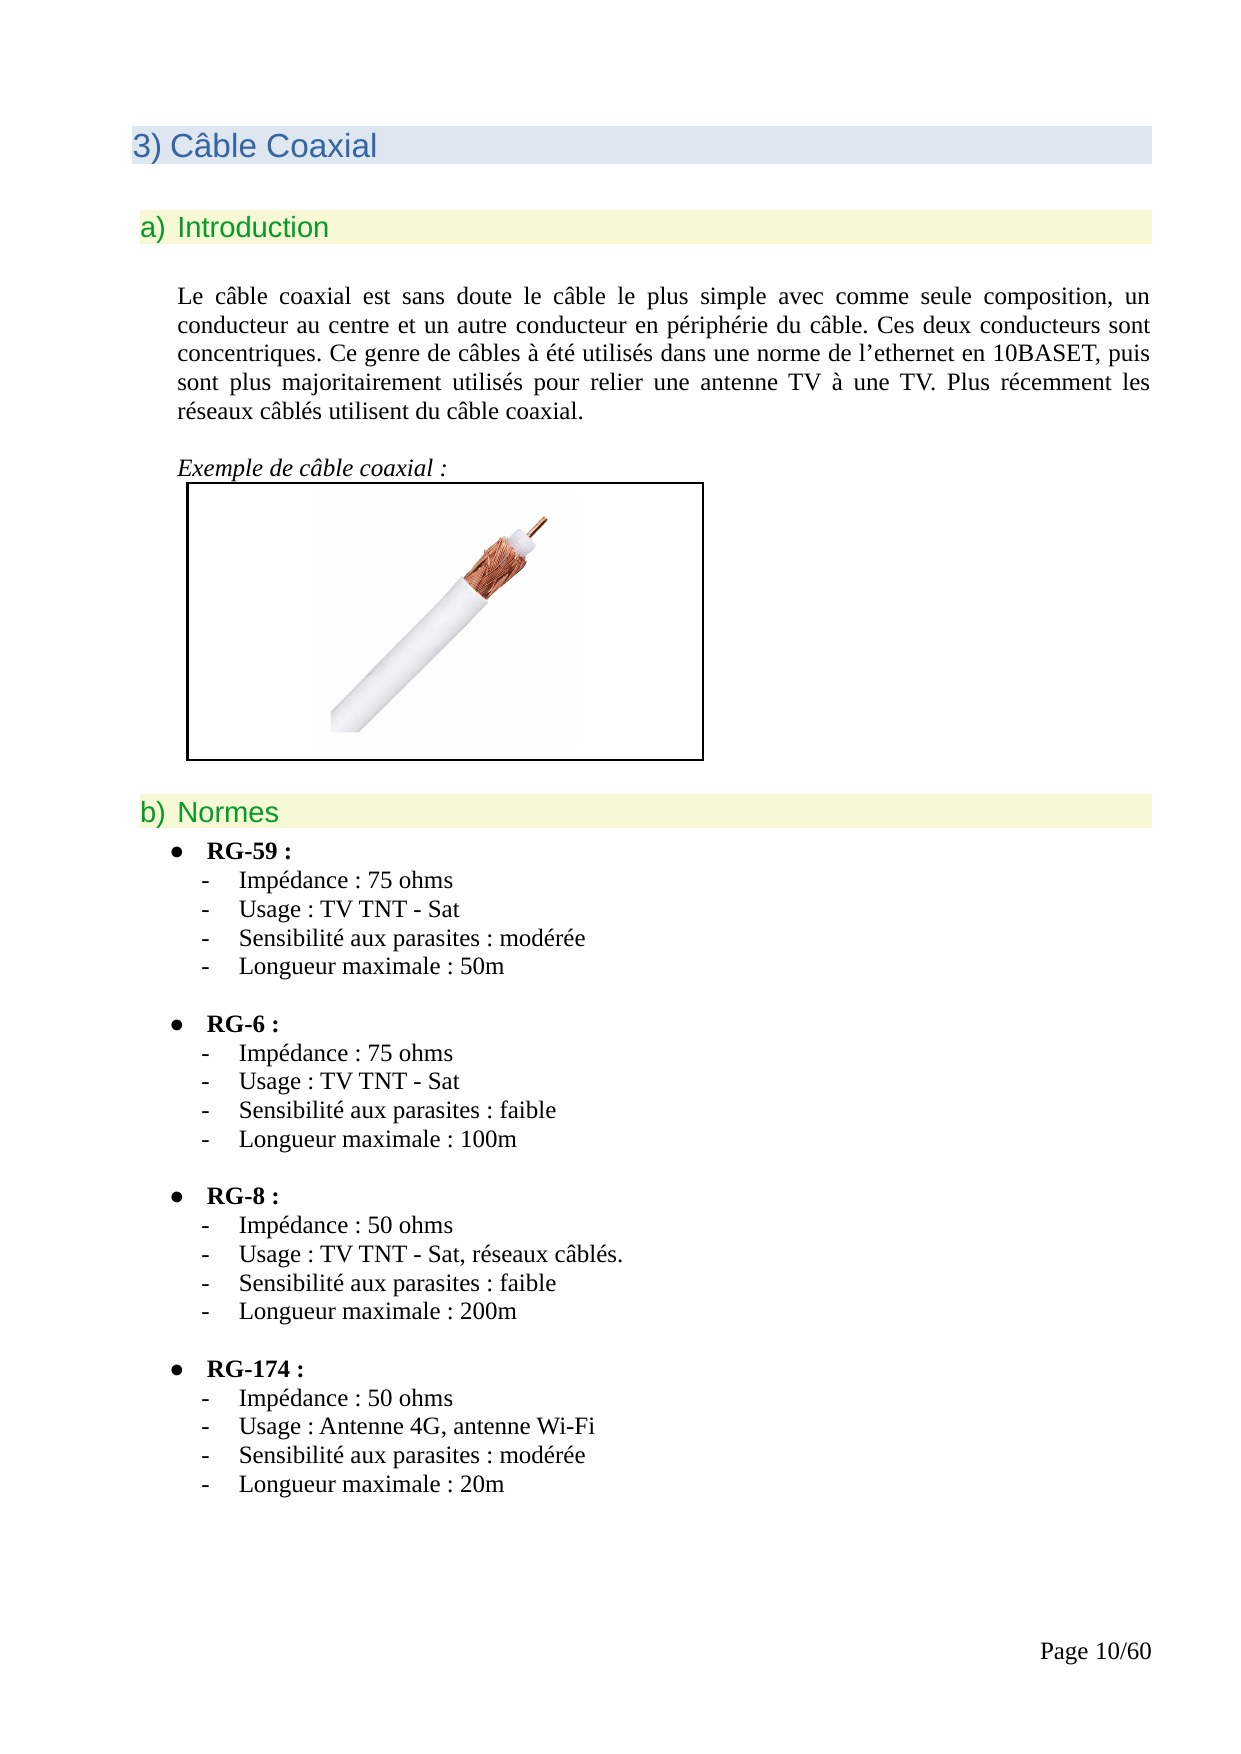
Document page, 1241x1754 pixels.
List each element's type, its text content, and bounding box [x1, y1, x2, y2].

list Longueur maximale : 100m [201, 1124, 1152, 1153]
list Sensibilité aux parasites : faible [201, 1268, 1152, 1296]
table_header [189, 484, 702, 759]
text Exemple de câble coaxial : [177, 453, 1152, 482]
list RG-59 : [169, 836, 1152, 865]
list Impédance : 75 ohms [201, 865, 1152, 894]
list Impédance : 50 ohms [201, 1383, 1152, 1411]
list Longueur maximale : 200m [201, 1296, 1152, 1325]
list Sensibilité aux parasites : modérée [201, 923, 1152, 951]
list Usage : TV TNT - Sat [201, 1066, 1152, 1095]
list RG-174 : [169, 1354, 1152, 1383]
list Usage : TV TNT - Sat, réseaux câblés. [201, 1239, 1152, 1268]
list Impédance : 75 ohms [201, 1038, 1152, 1066]
list Longueur maximale : 50m [201, 951, 1152, 980]
subtitle Introduction [140, 210, 1152, 244]
list Usage : Antenne 4G, antenne Wi-Fi [201, 1411, 1152, 1440]
list RG-8 : [169, 1181, 1152, 1210]
list Impédance : 50 ohms [201, 1210, 1152, 1239]
list Longueur maximale : 20m [201, 1469, 1152, 1498]
subtitle Normes [140, 794, 1152, 828]
picture [312, 494, 579, 749]
list RG-6 : [169, 1009, 1152, 1038]
text Le câble coaxial est sans doute le câble le plus simple avec comme seule composition, un conducteur au centre et un autre conducteur en périphérie du câble. Ces deux conducteurs sont concentriques. Ce genre de câbles à été utilisés dans une norme de l’ethernet en 10BASET, puis sont plus majoritairement utilisés pour relier une antenne TV à une TV. Plus récemment les réseaux câblés utilisent du câble coaxial. [177, 281, 1152, 425]
list Sensibilité aux parasites : faible [201, 1095, 1152, 1124]
list Sensibilité aux parasites : modérée [201, 1440, 1152, 1469]
subtitle Câble Coaxial [132, 126, 1152, 164]
list Usage : TV TNT - Sat [201, 894, 1152, 923]
